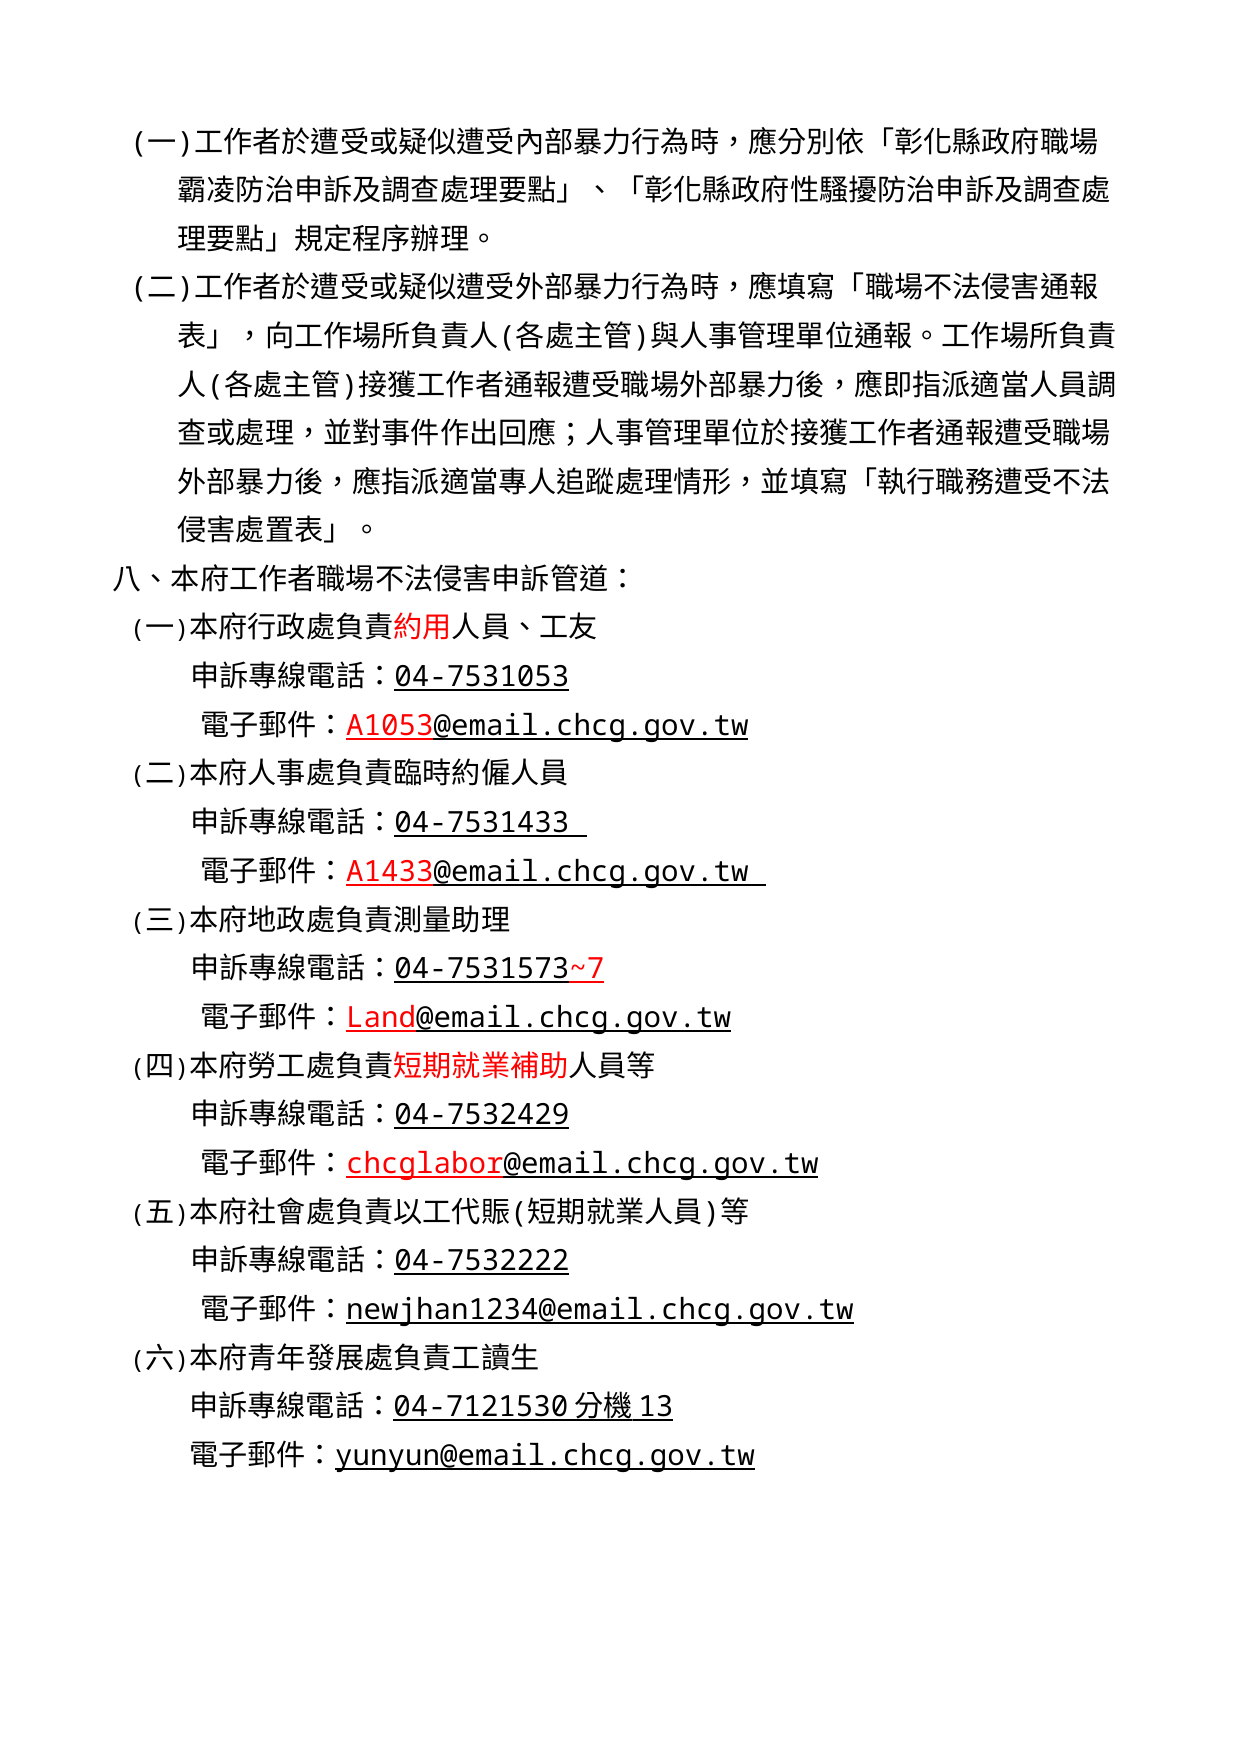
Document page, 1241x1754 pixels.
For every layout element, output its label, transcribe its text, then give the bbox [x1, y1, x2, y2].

text 申訴專線電話：04-7532222 [130, 1237, 1122, 1279]
text 申訴專線電話：04-7531573~7 [130, 944, 1122, 987]
text (四)本府勞工處負責短期就業補助人員等 [130, 1042, 1122, 1084]
text 電子郵件：A1433@email.chcg.gov.tw [130, 847, 1122, 890]
text 申訴專線電話：04-7531053 [130, 652, 1122, 695]
text (五)本府社會處負責以工代賑(短期就業人員)等 [130, 1188, 1122, 1231]
text 電子郵件：newjhan1234@email.chcg.gov.tw [130, 1286, 1122, 1328]
text 申訴專線電話：04-7531433 [130, 798, 1122, 841]
text (三)本府地政處負責測量助理 [130, 896, 1122, 938]
text (二)本府人事處負責臨時約僱人員 [130, 750, 1122, 792]
text (六)本府青年發展處負責工讀生 [130, 1334, 1122, 1377]
text 申訴專線電話：04-7532429 [130, 1091, 1122, 1133]
text (一)本府行政處負責約用人員、工友 [130, 604, 1122, 646]
text 電子郵件：yunyun@email.chcg.gov.tw [189, 1432, 1122, 1474]
text 電子郵件：A1053@email.chcg.gov.tw [130, 701, 1122, 744]
text 八、本府工作者職場不法侵害申訴管道： [112, 555, 1122, 598]
text 申訴專線電話：04-7121530分機13 [189, 1383, 1122, 1425]
text (一)工作者於遭受或疑似遭受內部暴力行為時，應分別依「彰化縣政府職場霸凌防治申訴及調查處理要點」、「彰化縣政府性騷擾防治申訴及調查處理要點」規定程序辦理。 [112, 118, 1122, 258]
text 電子郵件：Land@email.chcg.gov.tw [130, 993, 1122, 1036]
text (二)工作者於遭受或疑似遭受外部暴力行為時，應填寫「職場不法侵害通報表」，向工作場所負責人(各處主管)與人事管理單位通報。工作場所負責人(各處主管)接獲工作者通報遭受職場外部暴力後，應即指派適當人員調查或處理，並對事件作出回應；人事管理單位於接獲工作者通報遭受職場外部暴力後，應指派適當專人追蹤處理情形，並填寫「執行職務遭受不法侵害處置表」。 [112, 264, 1122, 549]
text 電子郵件：chcglabor@email.chcg.gov.tw [130, 1139, 1122, 1182]
